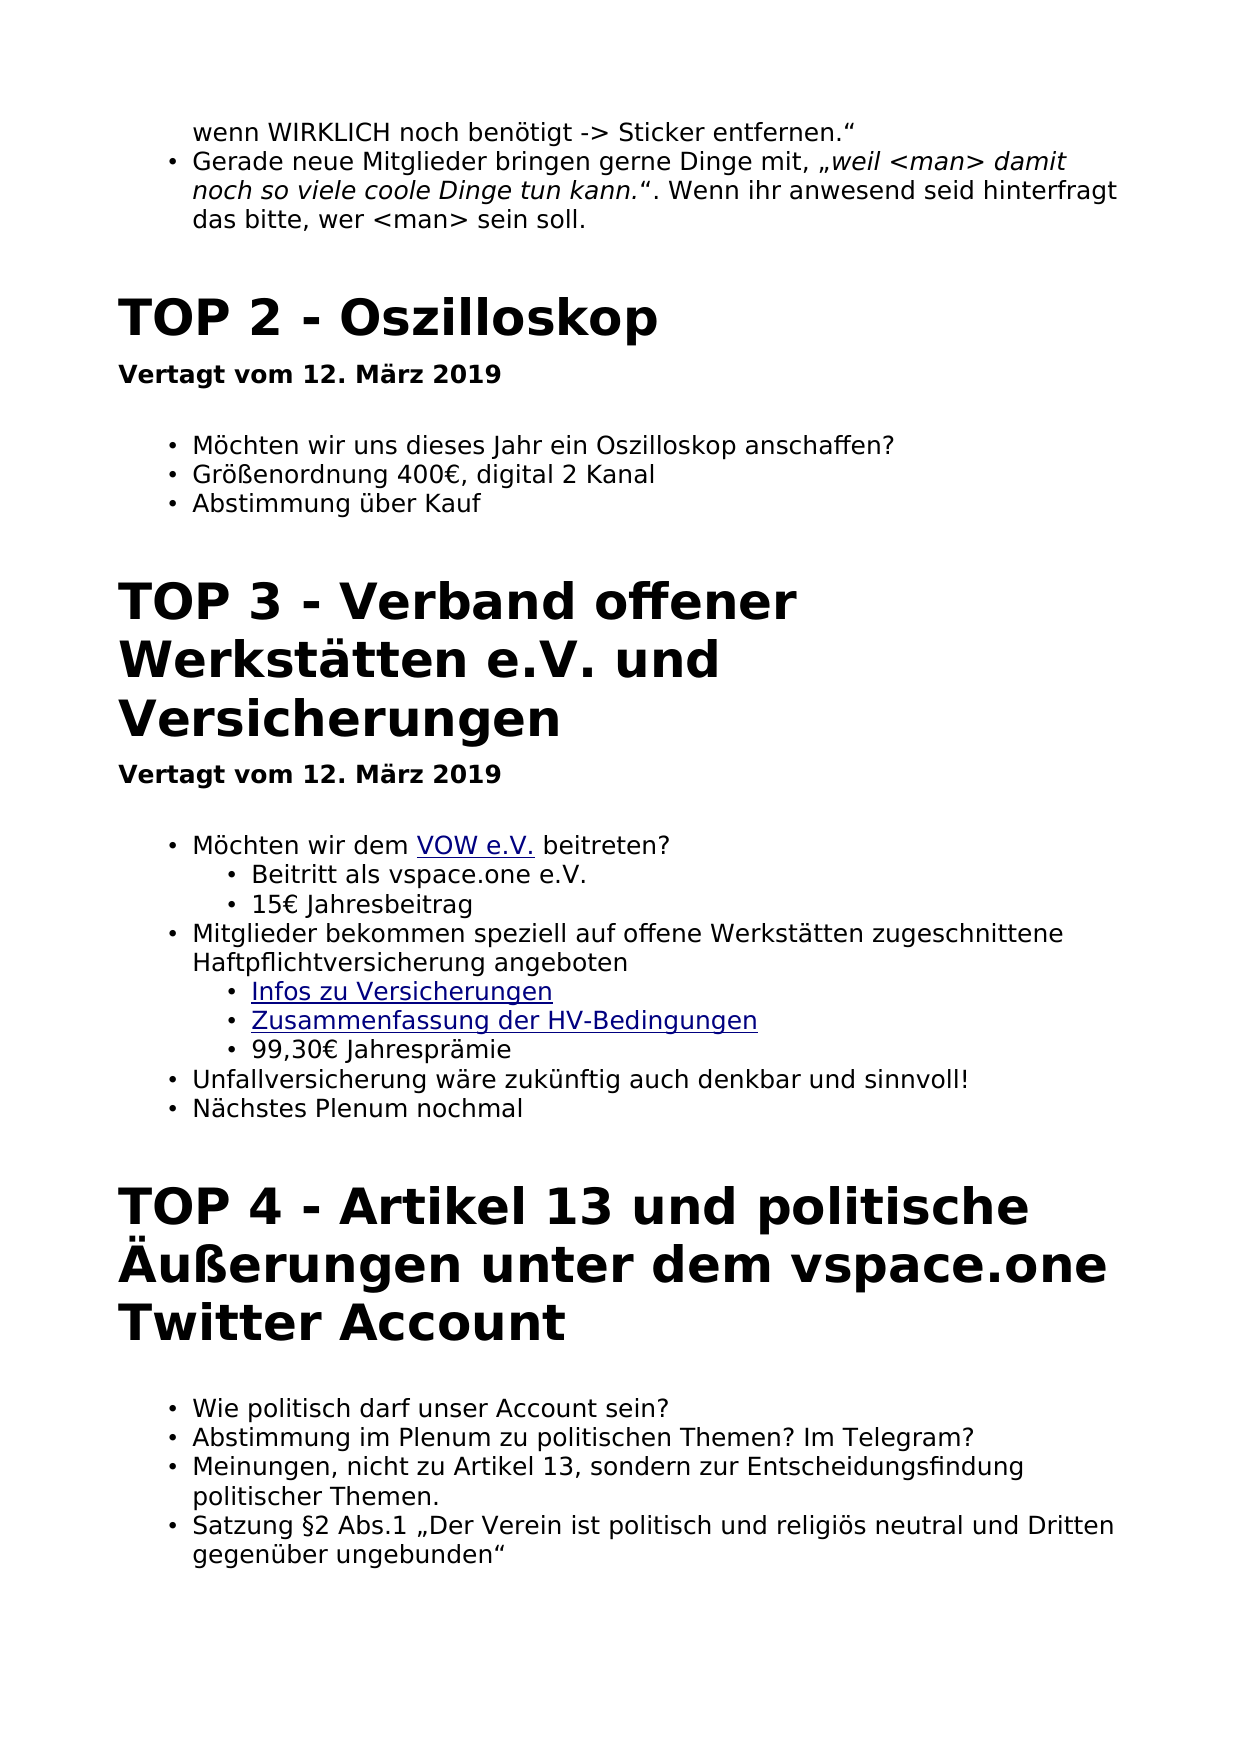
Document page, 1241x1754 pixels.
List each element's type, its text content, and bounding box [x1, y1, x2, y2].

list Zusammenfassung der HV-Bedingungen [236, 1006, 1122, 1036]
list Beitritt als vspace.one e.V. [236, 861, 1122, 890]
list Meinungen, nicht zu Artikel 13, sondern zur Entscheidungsfindung politischer Themen. [177, 1453, 1122, 1511]
subtitle TOP 4 - Artikel 13 und politische Äußerungen unter dem vspace.one Twitter Account [118, 1178, 1122, 1352]
list Abstimmung im Plenum zu politischen Themen? Im Telegram? [177, 1423, 1122, 1453]
list Möchten wir dem VOW e.V. beitreten? [177, 831, 1122, 861]
list Unfallversicherung wäre zukünftig auch denkbar und sinnvoll! [177, 1065, 1122, 1094]
list Möchten wir uns dieses Jahr ein Oszilloskop anschaffen? [177, 431, 1122, 460]
text Vertagt vom 12. März 2019 [118, 360, 1122, 389]
list Infos zu Versicherungen [236, 977, 1122, 1006]
text Vertagt vom 12. März 2019 [118, 760, 1122, 789]
list wenn WIRKLICH noch benötigt -> Sticker entfernen.“ [177, 118, 1122, 147]
list 15€ Jahresbeitrag [236, 890, 1122, 919]
subtitle TOP 2 - Oszilloskop [118, 289, 1122, 347]
list Abstimmung über Kauf [177, 489, 1122, 519]
list Größenordnung 400€, digital 2 Kanal [177, 460, 1122, 489]
list Gerade neue Mitglieder bringen gerne Dinge mit, „weil <man> damit noch so viele coole Dinge tun kann.“. Wenn ihr anwesend seid hinterfragt das bitte, wer <man> sein soll. [177, 147, 1122, 235]
list Wie politisch darf unser Account sein? [177, 1394, 1122, 1423]
subtitle TOP 3 - Verband offener Werkstätten e.V. und Versicherungen [118, 573, 1122, 748]
list Nächstes Plenum nochmal [177, 1094, 1122, 1123]
list Mitglieder bekommen speziell auf offene Werkstätten zugeschnittene Haftpflichtversicherung angeboten [177, 919, 1122, 977]
list 99,30€ Jahresprämie [236, 1036, 1122, 1065]
list Satzung §2 Abs.1 „Der Verein ist politisch und religiös neutral und Dritten gegenüber ungebunden“ [177, 1511, 1122, 1569]
